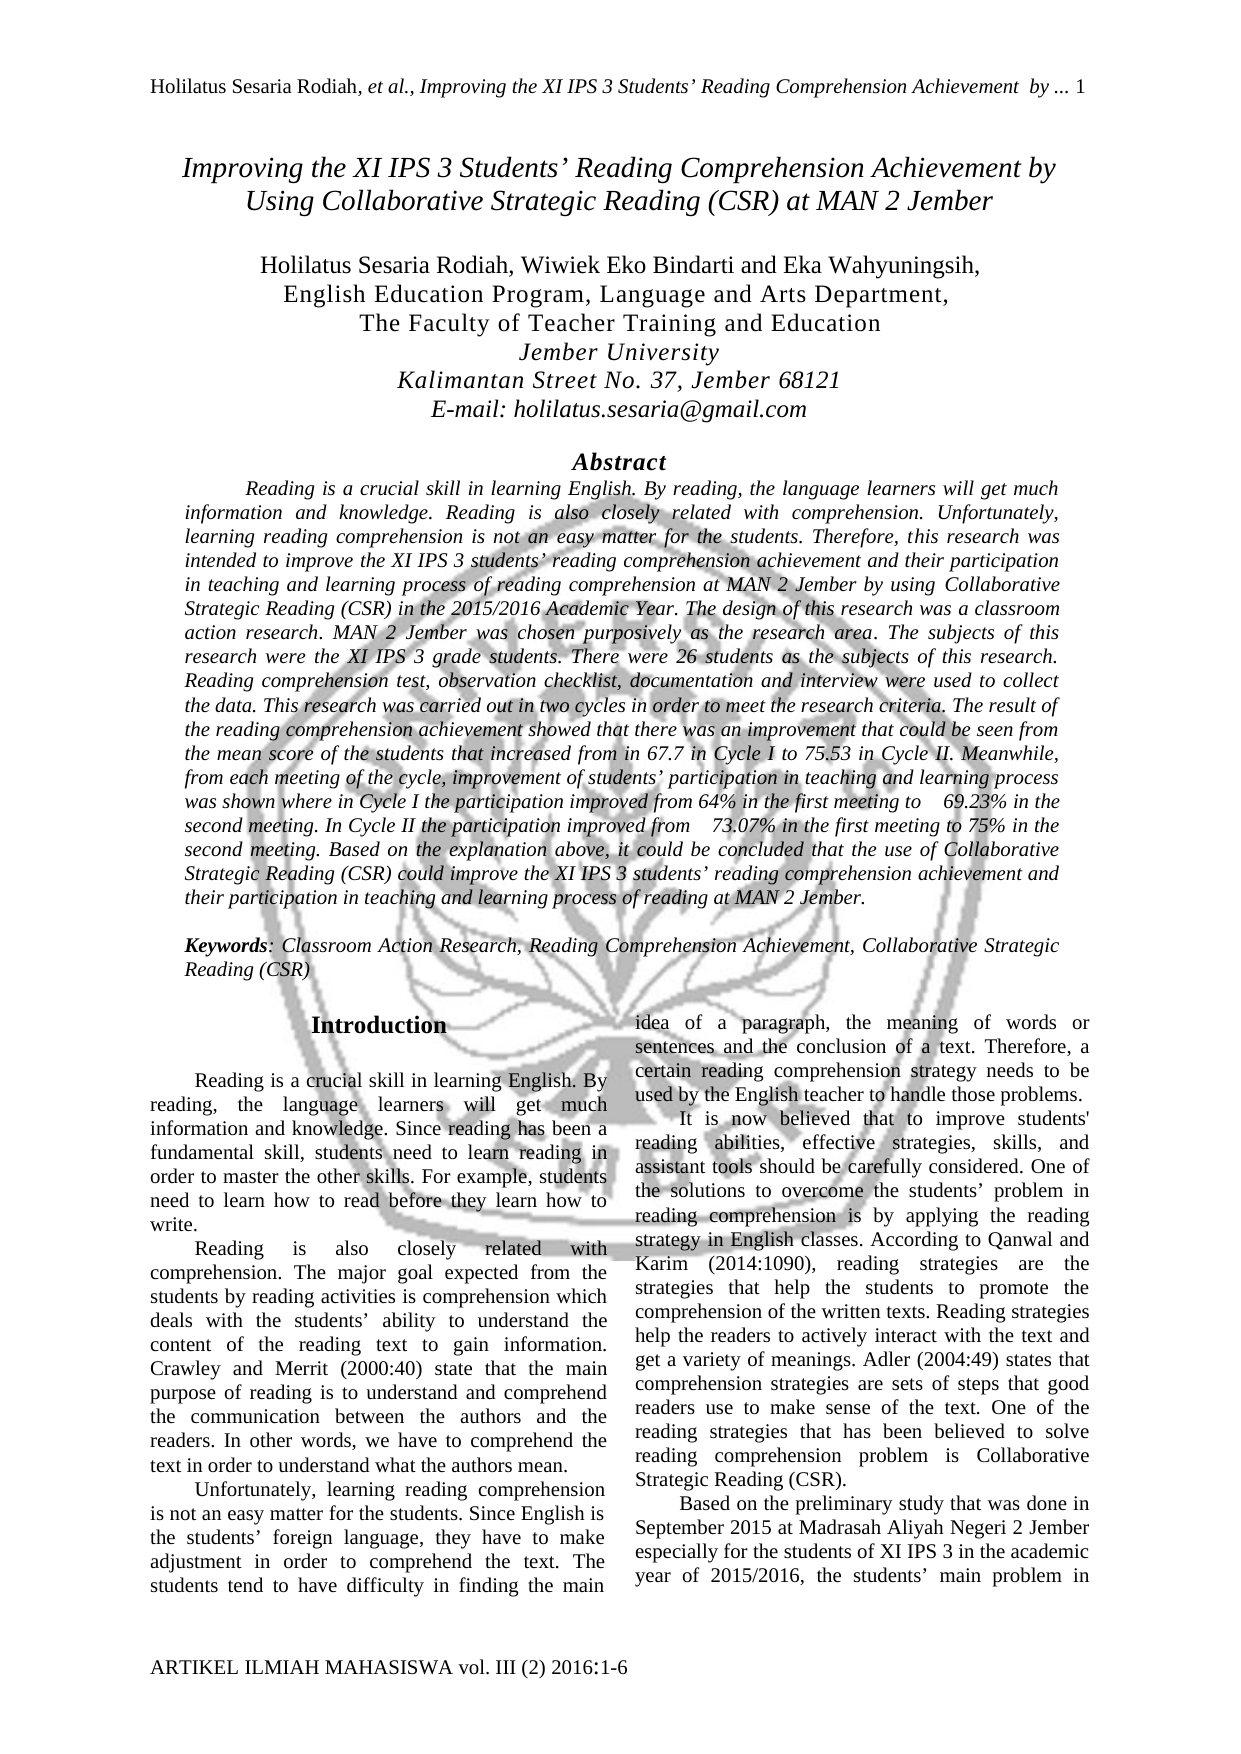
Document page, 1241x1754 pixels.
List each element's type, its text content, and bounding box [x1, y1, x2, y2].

text Reading is also closely related with comprehension. The major goal expected from the students by reading activities is comprehension which deals with the students’ ability to understand the content of the reading text to gain information. Crawley and Merrit (2000:40) state that the main purpose of reading is to understand and comprehend the communication between the authors and the readers. In other words, we have to comprehend the text in order to understand what the authors mean. [150, 1236, 608, 1477]
text Jember University [150, 337, 1090, 366]
text Based on the preliminary study that was done in September 2015 at Madrasah Aliyah Negeri 2 Jember especially for the students of XI IPS 3 in the academic year of 2015/2016, the students’ main problem in [635, 1491, 1090, 1587]
text Keywords: Classroom Action Research, Reading Comprehension Achievement, Collaborative Strategic Reading (CSR) [184, 933, 1062, 981]
text Kalimantan Street No. 37, Jember 68121 [150, 366, 1090, 394]
text Unfortunately, learning reading comprehension is not an easy matter for the students. Since English is the students’ foreign language, they have to make adjustment in order to comprehend the text. The students tend to have difficulty in finding the main [150, 1477, 605, 1597]
text Reading is a crucial skill in learning English. By reading, the language learners will get much information and knowledge. Reading is also closely related with comprehension. Unfortunately, learning reading comprehension is not an easy matter for the students. Therefore, this research was intended to improve the XI IPS 3 students’ reading comprehension achievement and their participation in teaching and learning process of reading comprehension at MAN 2 Jember by using Collaborative Strategic Reading (CSR) in the 2015/2016 Academic Year. The design of this research was a classroom action research. MAN 2 Jember was chosen purposively as the research area. The subjects of this research were the XI IPS 3 grade students. There were 26 students as the subjects of this research. Reading comprehension test, observation checklist, documentation and interview were used to collect the data. This research was carried out in two cycles in order to meet the research criteria. The result of the reading comprehension achievement showed that there was an improvement that could be seen from the mean score of the students that increased from in 67.7 in Cycle I to 75.53 in Cycle II. Meanwhile, from each meeting of the cycle, improvement of students’ participation in teaching and learning process was shown where in Cycle I the participation improved from 64% in the first meeting to 69.23% in the second meeting. In Cycle II the participation improved from 73.07% in the first meeting to 75% in the second meeting. Based on the explanation above, it could be concluded that the use of Collaborative Strategic Reading (CSR) could improve the XI IPS 3 students’ reading comprehension achievement and their participation in teaching and learning process of reading at MAN 2 Jember. [184, 476, 1062, 909]
text E-mail: holilatus.sesaria@gmail.com [150, 394, 1090, 423]
picture [245, 909, 996, 933]
text It is now believed that to improve students' reading abilities, effective strategies, skills, and assistant tools should be carefully considered. One of the solutions to overcome the students’ problem in reading comprehension is by applying the reading strategy in English classes. According to Qanwal and Karim (2014:1090), reading strategies are the strategies that help the students to promote the comprehension of the written texts. Reading strategies help the readers to actively interact with the text and get a variety of meanings. Adler (2004:49) states that comprehension strategies are sets of steps that good readers use to make sense of the text. One of the reading strategies that has been believed to solve reading comprehension problem is Collaborative Strategic Reading (CSR). [635, 1106, 1090, 1491]
text idea of a paragraph, the meaning of words or sentences and the conclusion of a text. Therefore, a certain reading comprehension strategy needs to be used by the English teacher to handle those problems. [635, 1010, 1090, 1106]
text English Education Program, Language and Arts Department, [150, 279, 1090, 308]
text Abstract [150, 447, 1090, 476]
text The Faculty of Teacher Training and Education [150, 308, 1090, 337]
text Reading is a crucial skill in learning English. By reading, the language learners will get much information and knowledge. Since reading has been a fundamental skill, students need to learn reading in order to master the other skills. For example, students need to learn how to read before they learn how to write. [150, 1067, 608, 1236]
text Improving the XI IPS 3 Students’ Reading Comprehension Achievement by Using Collaborative Strategic Reading (CSR) at MAN 2 Jember [150, 150, 1090, 217]
text Holilatus Sesaria Rodiah, Wiwiek Eko Bindarti and Eka Wahyuningsih, [150, 251, 1090, 279]
picture [245, 981, 996, 1261]
text Introduction [150, 1010, 608, 1039]
